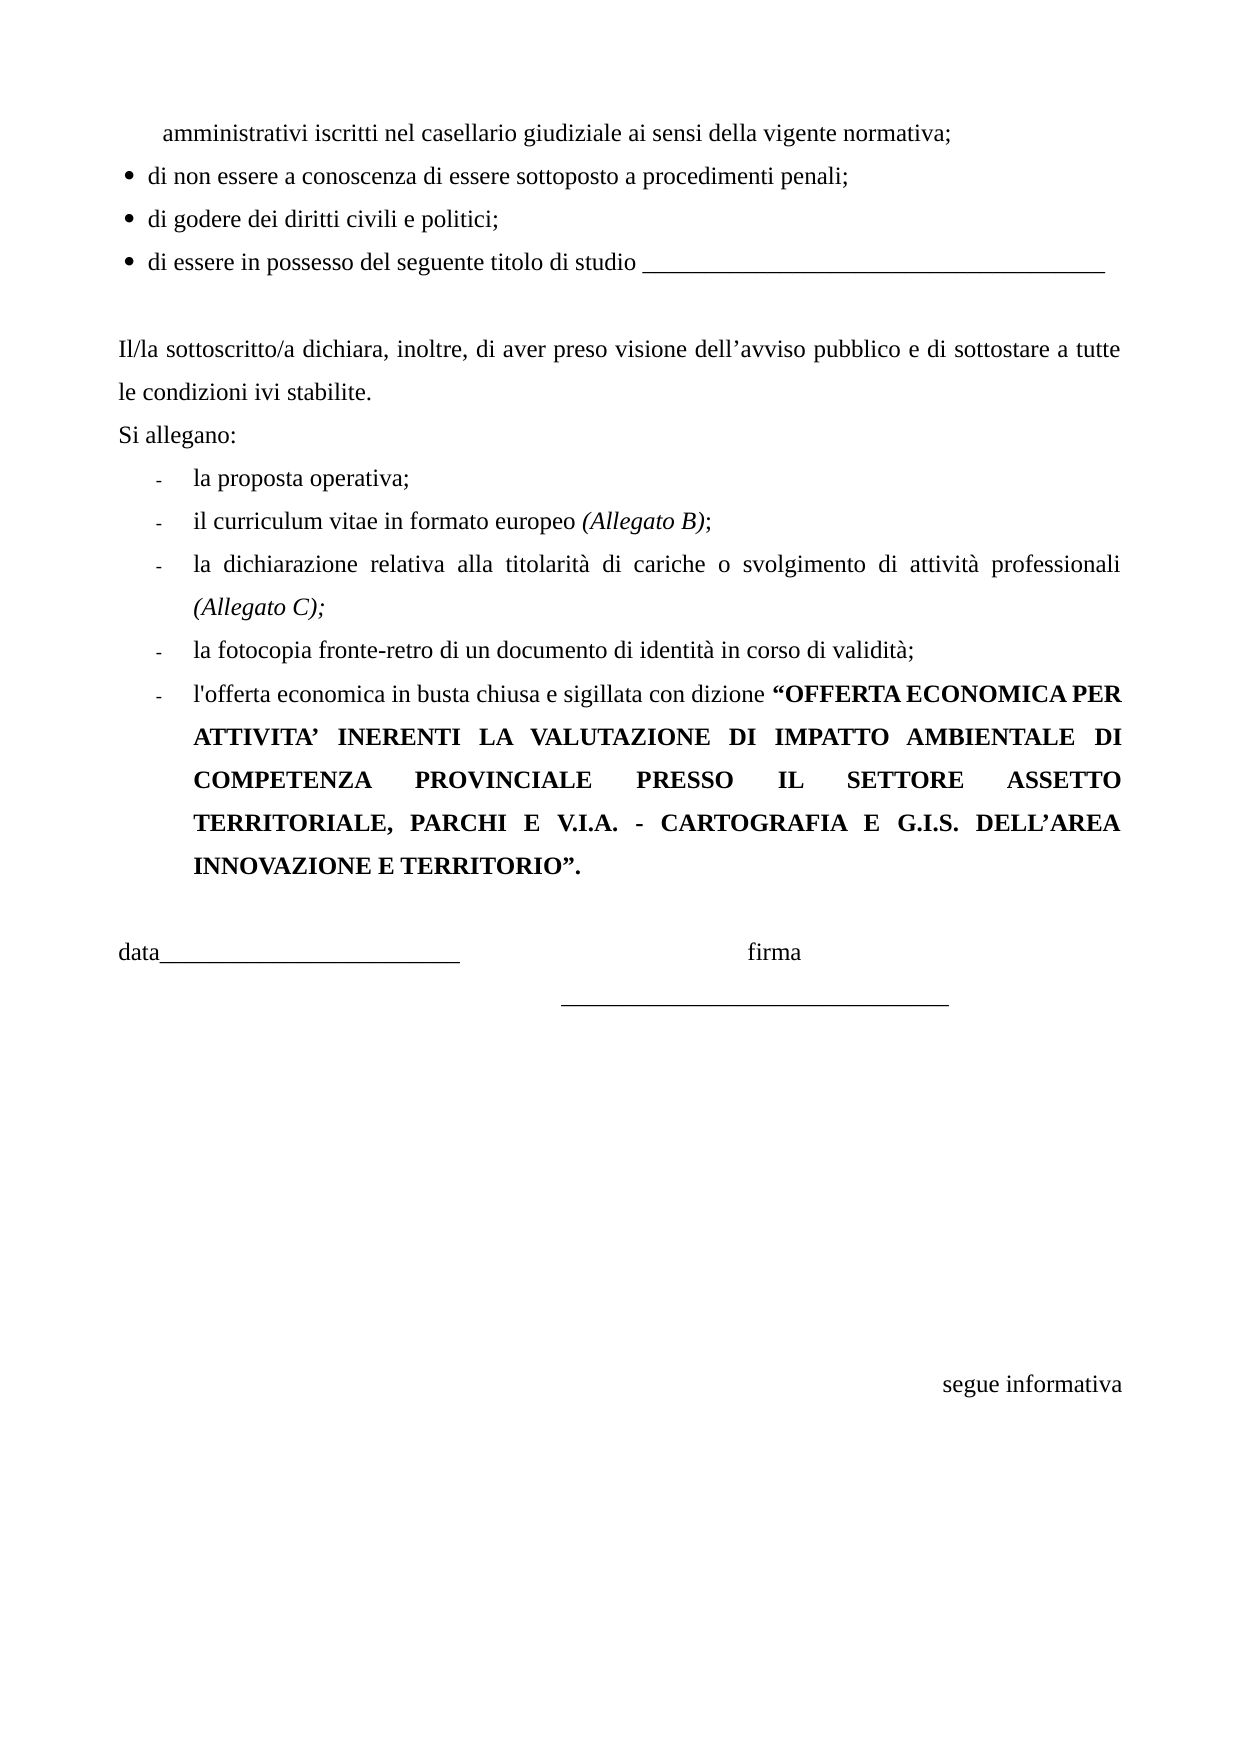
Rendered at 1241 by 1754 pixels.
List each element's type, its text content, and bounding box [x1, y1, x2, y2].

list amministrativi iscritti nel casellario giudiziale ai sensi della vigente normativa; [125, 118, 1122, 147]
text Il/la sottoscritto/a dichiara, inoltre, di aver preso visione dell’avviso pubblico e di sottostare a tutte le condizioni ivi stabilite. [118, 334, 1122, 406]
list di godere dei diritti civili e politici; [125, 204, 1122, 233]
text data________________________ firma _______________________________ [118, 937, 1122, 1009]
text Si allegano: [118, 420, 1122, 449]
list la proposta operativa; [156, 463, 1122, 492]
text segue informativa [118, 1369, 1122, 1397]
list la dichiarazione relativa alla titolarità di cariche o svolgimento di attività professionali (Allegato C); [156, 549, 1122, 621]
list di non essere a conoscenza di essere sottoposto a procedimenti penali; [125, 161, 1122, 190]
list di essere in possesso del seguente titolo di studio _____________________________________ [125, 247, 1122, 276]
list la fotocopia fronte-retro di un documento di identità in corso di validità; [156, 636, 1122, 664]
list l'offerta economica in busta chiusa e sigillata con dizione “OFFERTA ECONOMICA PER ATTIVITA’ INERENTI LA VALUTAZIONE DI IMPATTO AMBIENTALE DI COMPETENZA PROVINCIALE PRESSO IL SETTORE ASSETTO TERRITORIALE, PARCHI E V.I.A. - CARTOGRAFIA E G.I.S. DELL’AREA INNOVAZIONE E TERRITORIO”. [156, 679, 1122, 880]
list il curriculum vitae in formato europeo (Allegato B); [156, 506, 1122, 535]
